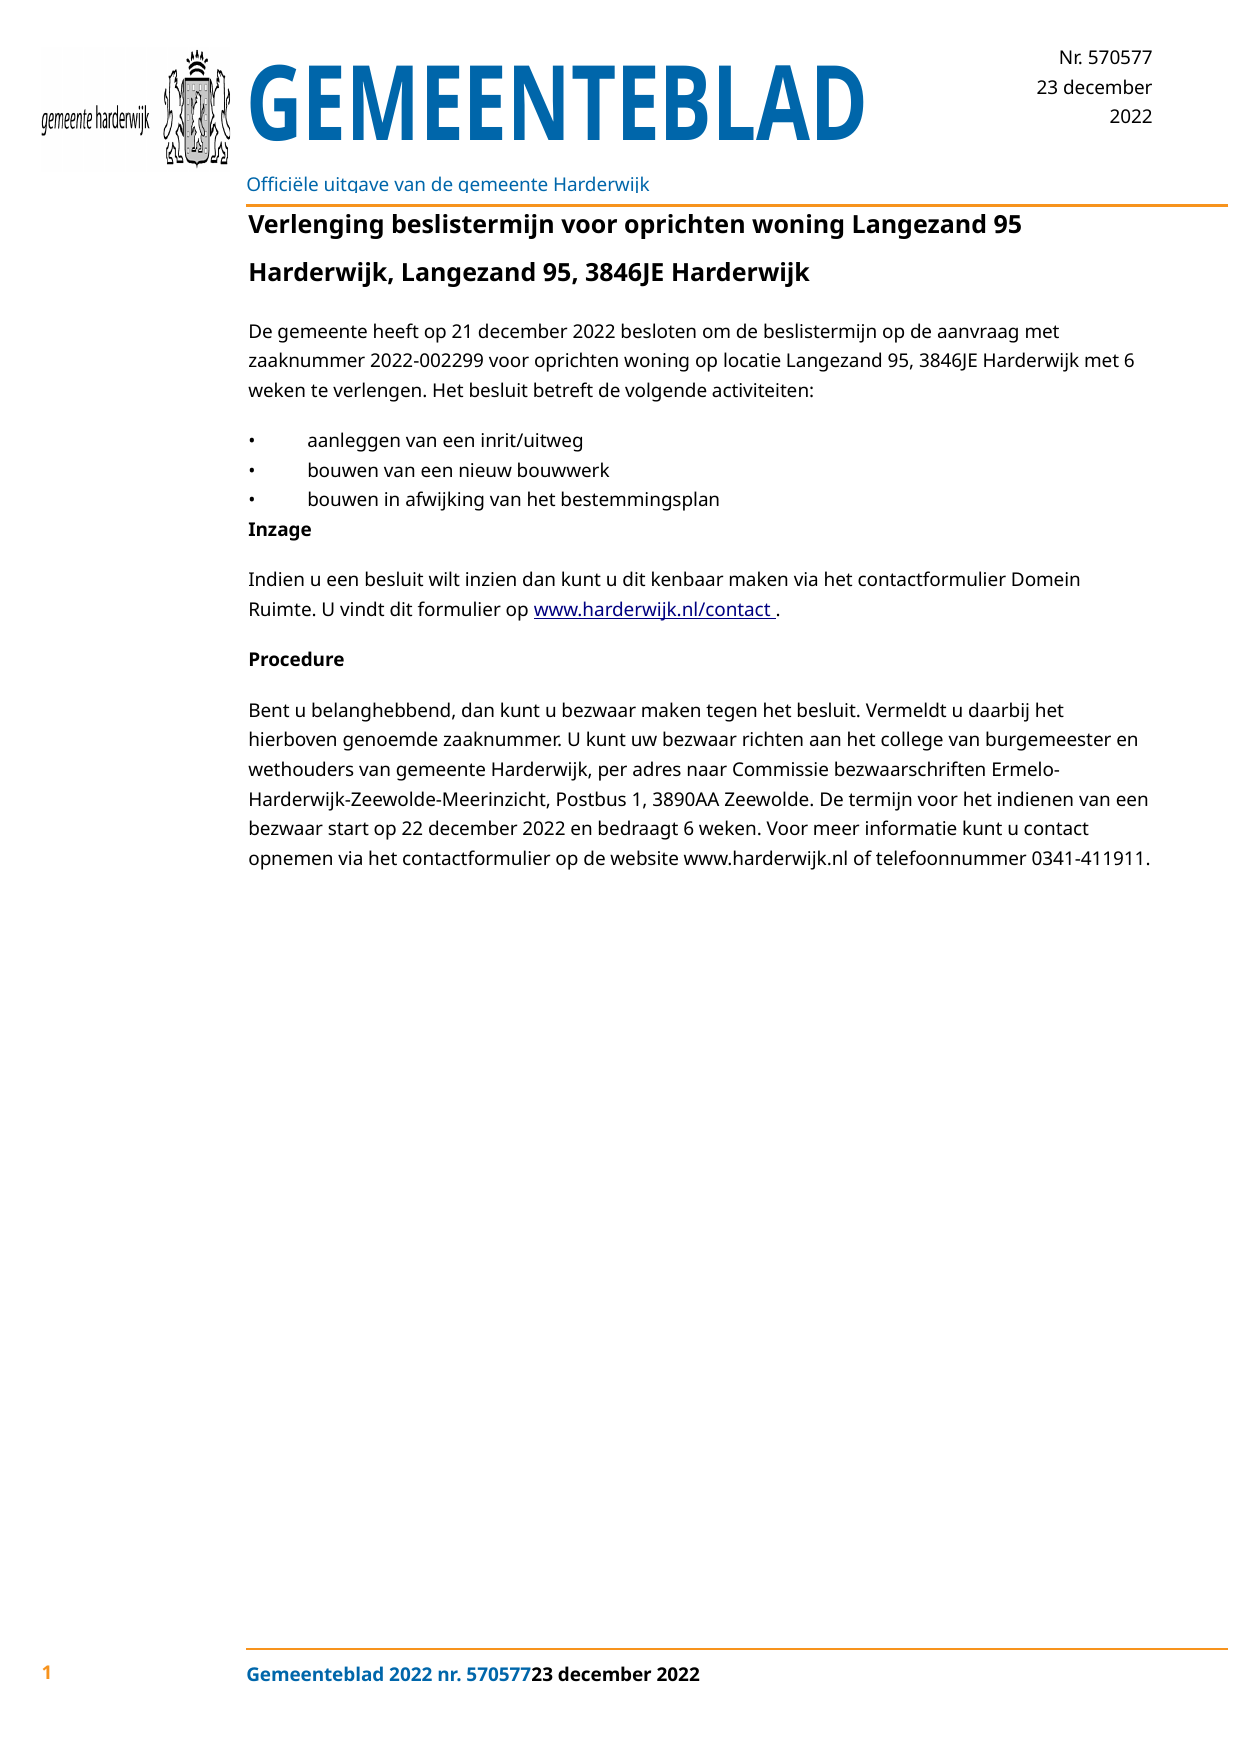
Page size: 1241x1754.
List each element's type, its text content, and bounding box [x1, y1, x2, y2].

text De gemeente heeft op 21 december 2022 besloten om de beslistermijn op de aanvraag met zaaknummer 2022-002299 voor oprichten woning op locatie Langezand 95, 3846JE Harderwijk met 6 weken te verlengen. Het besluit betreft de volgende activiteiten: [248, 318, 1152, 403]
list aanleggen van een inrit/uitweg [248, 427, 1152, 453]
text Inzage [248, 516, 1152, 542]
text Verlenging beslistermijn voor oprichten woning Langezand 95 Harderwijk, Langezand 95, 3846JE Harderwijk [248, 207, 1152, 288]
text Indien u een besluit wilt inzien dan kunt u dit kenbaar maken via het contactformulier Domein Ruimte. U vindt dit formulier op www.harderwijk.nl/contact . [248, 567, 1152, 622]
list bouwen van een nieuw bouwwerk [248, 457, 1152, 483]
list bouwen in afwijking van het bestemmingsplan [248, 487, 1152, 512]
text Procedure [248, 647, 1152, 672]
picture [41, 47, 231, 172]
text Bent u belanghebbend, dan kunt u bezwaar maken tegen het besluit. Vermeldt u daarbij het hierboven genoemde zaaknummer. U kunt uw bezwaar richten aan het college van burgemeester en wethouders van gemeente Harderwijk, per adres naar Commissie bezwaarschriften Ermelo-Harderwijk-Zeewolde-Meerinzicht, Postbus 1, 3890AA Zeewolde. De termijn voor het indienen van een bezwaar start op 22 december 2022 en bedraagt 6 weken. Voor meer informatie kunt u contact opnemen via het contactformulier op de website www.harderwijk.nl of telefoonnummer 0341-411911. [248, 697, 1152, 871]
